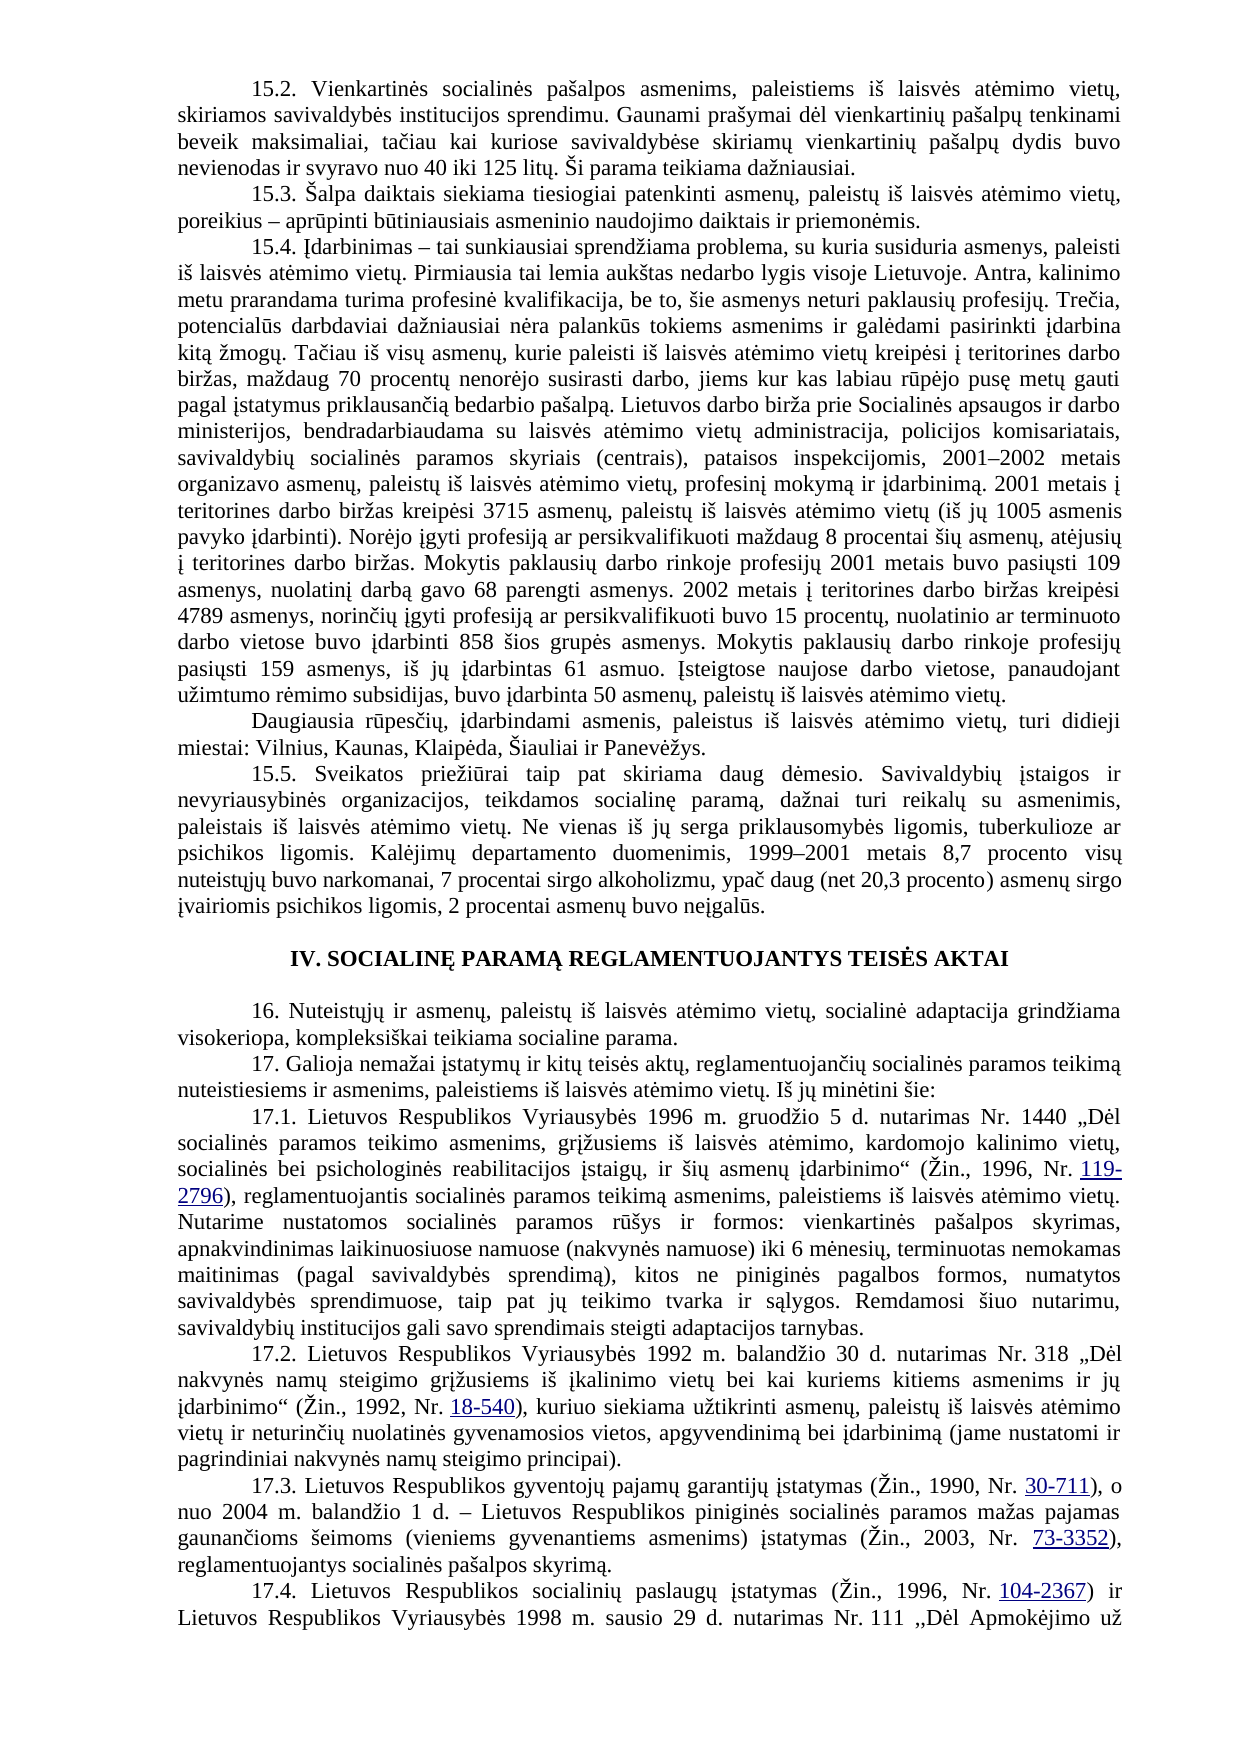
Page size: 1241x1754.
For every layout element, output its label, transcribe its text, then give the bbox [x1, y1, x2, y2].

text 17.3. Lietuvos Respublikos gyventojų pajamų garantijų įstatymas (Žin., 1990, Nr. 30-711), o nuo 2004 m. balandžio 1 d. – Lietuvos Respublikos piniginės socialinės paramos mažas pajamas gaunančioms šeimoms (vieniems gyvenantiems asmenims) įstatymas (Žin., 2003, Nr. 73-3352), reglamentuojantys socialinės pašalpos skyrimą. [177, 1472, 1122, 1577]
text 16. Nuteistųjų ir asmenų, paleistų iš laisvės atėmimo vietų, socialinė adaptacija grindžiama visokeriopa, kompleksiškai teikiama socialine parama. [177, 997, 1122, 1050]
subtitle IV. SOCIALINĘ PARAMĄ REGLAMENTUOJANTYS TEISĖS AKTAI [177, 945, 1122, 971]
text 15.2. Vienkartinės socialinės pašalpos asmenims, paleistiems iš laisvės atėmimo vietų, skiriamos savivaldybės institucijos sprendimu. Gaunami prašymai dėl vienkartinių pašalpų tenkinami beveik maksimaliai, tačiau kai kuriose savivaldybėse skiriamų vienkartinių pašalpų dydis buvo nevienodas ir svyravo nuo 40 iki 125 litų. Ši parama teikiama dažniausiai. [177, 75, 1122, 180]
text 17.4. Lietuvos Respublikos socialinių paslaugų įstatymas (Žin., 1996, Nr. 104-2367) ir Lietuvos Respublikos Vyriausybės 1998 m. sausio 29 d. nutarimas Nr. 111 ,,Dėl Apmokėjimo už [177, 1577, 1122, 1630]
text 17. Galioja nemažai įstatymų ir kitų teisės aktų, reglamentuojančių socialinės paramos teikimą nuteistiesiems ir asmenims, paleistiems iš laisvės atėmimo vietų. Iš jų minėtini šie: [177, 1050, 1122, 1103]
text 15.5. Sveikatos priežiūrai taip pat skiriama daug dėmesio. Savivaldybių įstaigos ir nevyriausybinės organizacijos, teikdamos socialinę paramą, dažnai turi reikalų su asmenimis, paleistais iš laisvės atėmimo vietų. Ne vienas iš jų serga priklausomybės ligomis, tuberkulioze ar psichikos ligomis. Kalėjimų departamento duomenimis, 1999–2001 metais 8,7 procento visų nuteistųjų buvo narkomanai, 7 procentai sirgo alkoholizmu, ypač daug (net 20,3 procento) asmenų sirgo įvairiomis psichikos ligomis, 2 procentai asmenų buvo neįgalūs. [177, 760, 1122, 918]
text 17.1. Lietuvos Respublikos Vyriausybės 1996 m. gruodžio 5 d. nutarimas Nr. 1440 „Dėl socialinės paramos teikimo asmenims, grįžusiems iš laisvės atėmimo, kardomojo kalinimo vietų, socialinės bei psichologinės reabilitacijos įstaigų, ir šių asmenų įdarbinimo“ (Žin., 1996, Nr. 119-2796), reglamentuojantis socialinės paramos teikimą asmenims, paleistiems iš laisvės atėmimo vietų. Nutarime nustatomos socialinės paramos rūšys ir formos: vienkartinės pašalpos skyrimas, apnakvindinimas laikinuosiuose namuose (nakvynės namuose) iki 6 mėnesių, terminuotas nemokamas maitinimas (pagal savivaldybės sprendimą), kitos ne piniginės pagalbos formos, numatytos savivaldybės sprendimuose, taip pat jų teikimo tvarka ir sąlygos. Remdamosi šiuo nutarimu, savivaldybių institucijos gali savo sprendimais steigti adaptacijos tarnybas. [177, 1103, 1122, 1340]
text Daugiausia rūpesčių, įdarbindami asmenis, paleistus iš laisvės atėmimo vietų, turi didieji miestai: Vilnius, Kaunas, Klaipėda, Šiauliai ir Panevėžys. [177, 707, 1122, 760]
text 17.2. Lietuvos Respublikos Vyriausybės 1992 m. balandžio 30 d. nutarimas Nr. 318 „Dėl nakvynės namų steigimo grįžusiems iš įkalinimo vietų bei kai kuriems kitiems asmenims ir jų įdarbinimo“ (Žin., 1992, Nr. 18-540), kuriuo siekiama užtikrinti asmenų, paleistų iš laisvės atėmimo vietų ir neturinčių nuolatinės gyvenamosios vietos, apgyvendinimą bei įdarbinimą (jame nustatomi ir pagrindiniai nakvynės namų steigimo principai). [177, 1340, 1122, 1472]
text 15.3. Šalpa daiktais siekiama tiesiogiai patenkinti asmenų, paleistų iš laisvės atėmimo vietų, poreikius – aprūpinti būtiniausiais asmeninio naudojimo daiktais ir priemonėmis. [177, 180, 1122, 233]
text 15.4. Įdarbinimas – tai sunkiausiai sprendžiama problema, su kuria susiduria asmenys, paleisti iš laisvės atėmimo vietų. Pirmiausia tai lemia aukštas nedarbo lygis visoje Lietuvoje. Antra, kalinimo metu prarandama turima profesinė kvalifikacija, be to, šie asmenys neturi paklausių profesijų. Trečia, potencialūs darbdaviai dažniausiai nėra palankūs tokiems asmenims ir galėdami pasirinkti įdarbina kitą žmogų. Tačiau iš visų asmenų, kurie paleisti iš laisvės atėmimo vietų kreipėsi į teritorines darbo biržas, maždaug 70 procentų nenorėjo susirasti darbo, jiems kur kas labiau rūpėjo pusę metų gauti pagal įstatymus priklausančią bedarbio pašalpą. Lietuvos darbo birža prie Socialinės apsaugos ir darbo ministerijos, bendradarbiaudama su laisvės atėmimo vietų administracija, policijos komisariatais, savivaldybių socialinės paramos skyriais (centrais), pataisos inspekcijomis, 2001–2002 metais organizavo asmenų, paleistų iš laisvės atėmimo vietų, profesinį mokymą ir įdarbinimą. 2001 metais į teritorines darbo biržas kreipėsi 3715 asmenų, paleistų iš laisvės atėmimo vietų (iš jų 1005 asmenis pavyko įdarbinti). Norėjo įgyti profesiją ar persikvalifikuoti maždaug 8 procentai šių asmenų, atėjusių į teritorines darbo biržas. Mokytis paklausių darbo rinkoje profesijų 2001 metais buvo pasiųsti 109 asmenys, nuolatinį darbą gavo 68 parengti asmenys. 2002 metais į teritorines darbo biržas kreipėsi 4789 asmenys, norinčių įgyti profesiją ar persikvalifikuoti buvo 15 procentų, nuolatinio ar terminuoto darbo vietose buvo įdarbinti 858 šios grupės asmenys. Mokytis paklausių darbo rinkoje profesijų pasiųsti 159 asmenys, iš jų įdarbintas 61 asmuo. Įsteigtose naujose darbo vietose, panaudojant užimtumo rėmimo subsidijas, buvo įdarbinta 50 asmenų, paleistų iš laisvės atėmimo vietų. [177, 233, 1122, 707]
